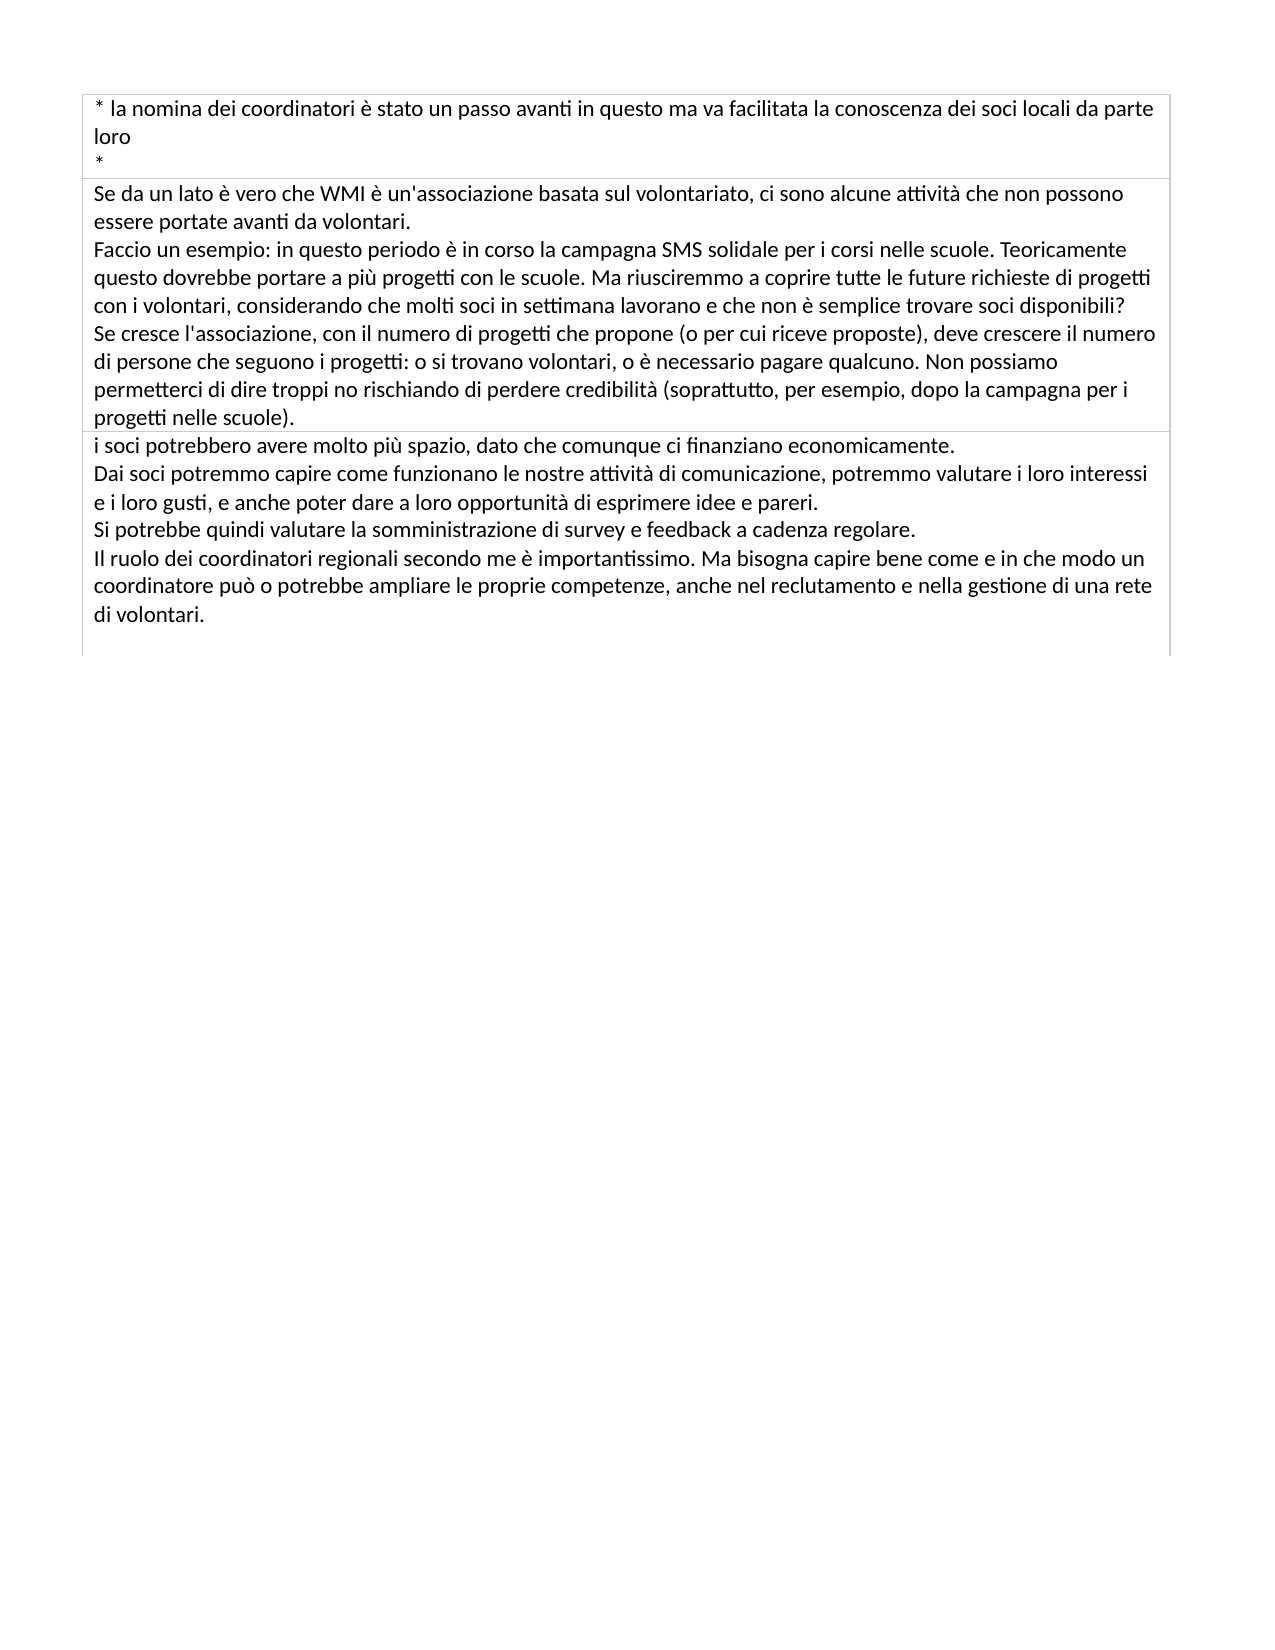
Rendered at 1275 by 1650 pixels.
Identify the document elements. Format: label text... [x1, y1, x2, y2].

table_cell i soci potrebbero avere molto più spazio, dato che comunque ci finanziano economicamente. Dai soci potremmo capire come funzionano le nostre attività di comunicazione, potremmo valutare i loro interessi e i loro gusti, e anche poter dare a loro opportunità di esprimere idee e pareri. Si potrebbe quindi valutare la somministrazione di survey e feedback a cadenza regolare. Il ruolo dei coordinatori regionali secondo me è importantissimo. Ma bisogna capire bene come e in che modo un coordinatore può o potrebbe ampliare le proprie competenze, anche nel reclutamento e nella gestione di una rete di volontari. [83, 432, 1169, 656]
table_cell * la nomina dei coordinatori è stato un passo avanti in questo ma va facilitata la conoscenza dei soci locali da parte loro * [83, 95, 1169, 178]
table_cell Se da un lato è vero che WMI è un'associazione basata sul volontariato, ci sono alcune attività che non possono essere portate avanti da volontari. Faccio un esempio: in questo periodo è in corso la campagna SMS solidale per i corsi nelle scuole. Teoricamente questo dovrebbe portare a più progetti con le scuole. Ma riusciremmo a coprire tutte le future richieste di progetti con i volontari, considerando che molti soci in settimana lavorano e che non è semplice trovare soci disponibili? Se cresce l'associazione, con il numero di progetti che propone (o per cui riceve proposte), deve crescere il numero di persone che seguono i progetti: o si trovano volontari, o è necessario pagare qualcuno. Non possiamo permetterci di dire troppi no rischiando di perdere credibilità (soprattutto, per esempio, dopo la campagna per i progetti nelle scuole). [83, 179, 1169, 431]
